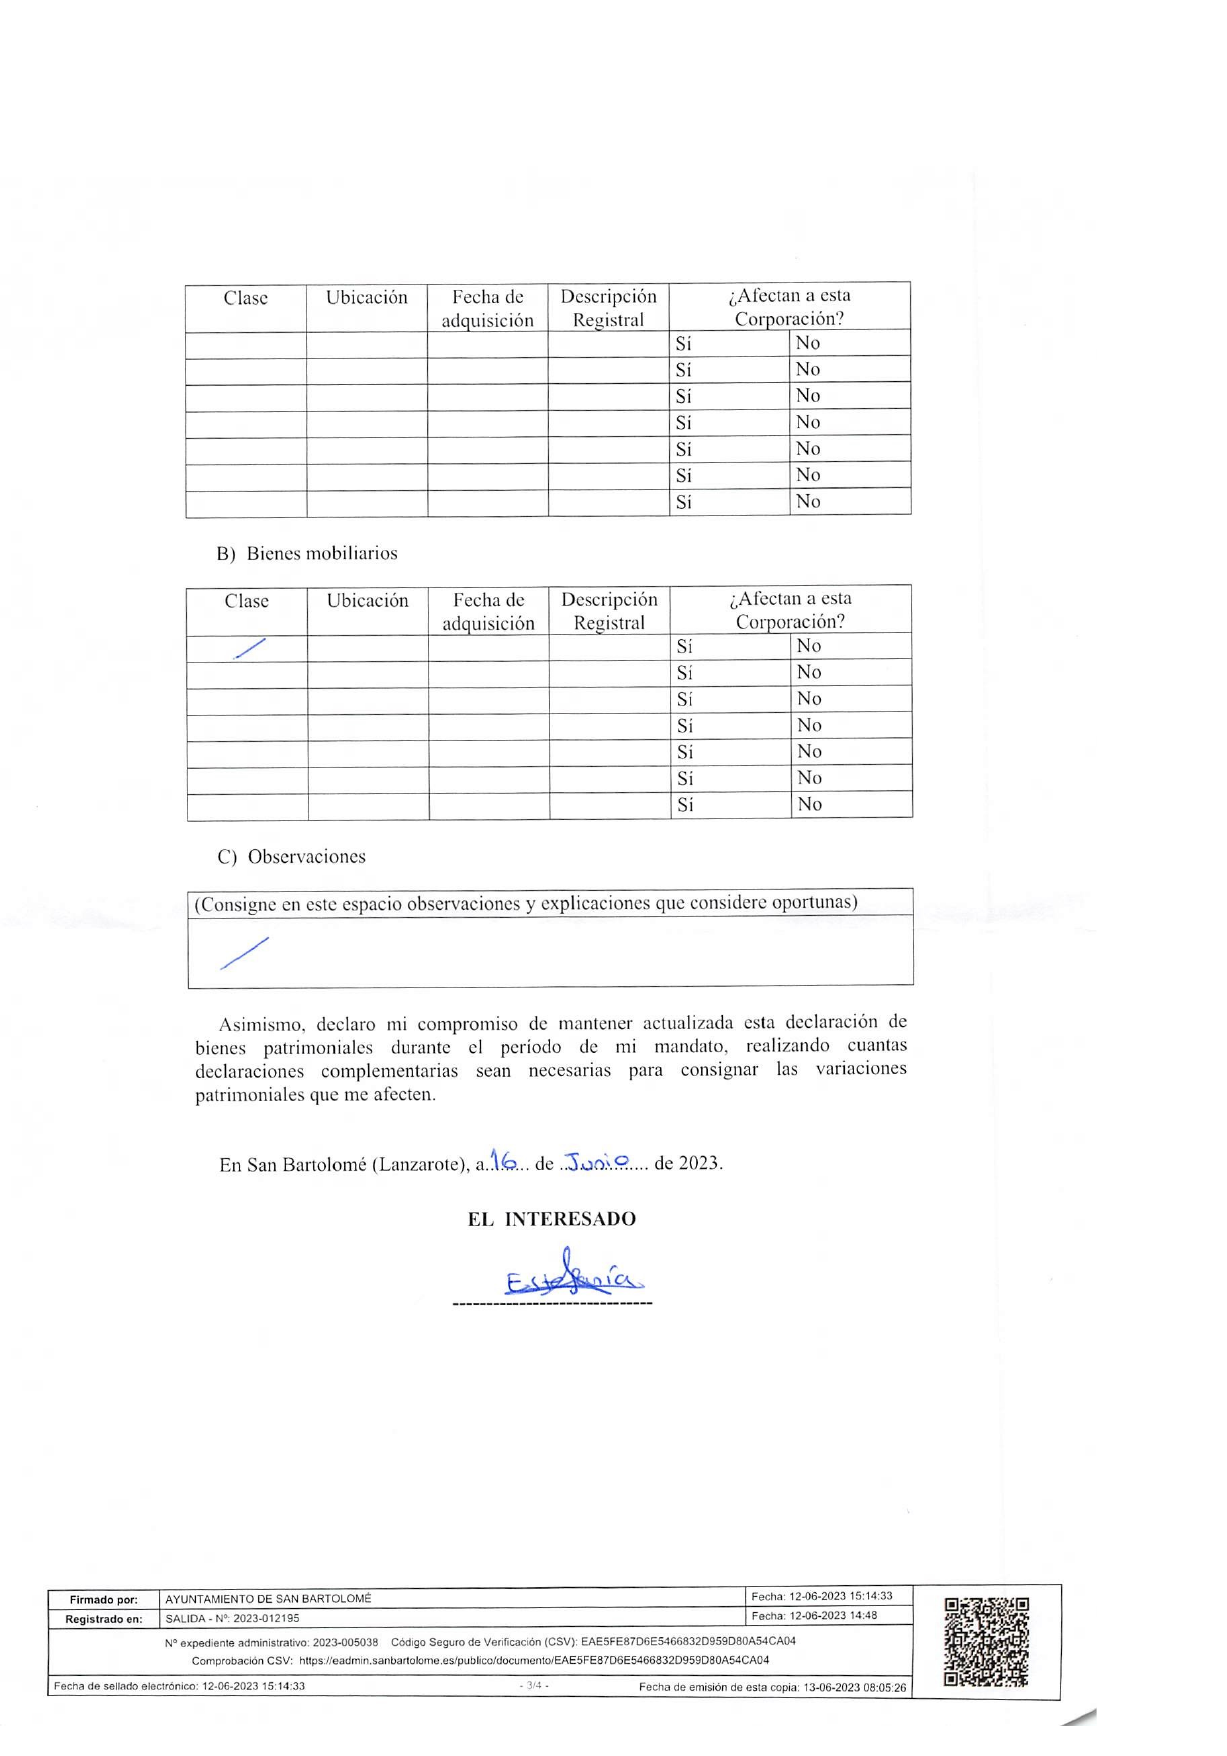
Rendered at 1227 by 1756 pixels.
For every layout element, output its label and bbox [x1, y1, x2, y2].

picture [0, 166, 1097, 1726]
